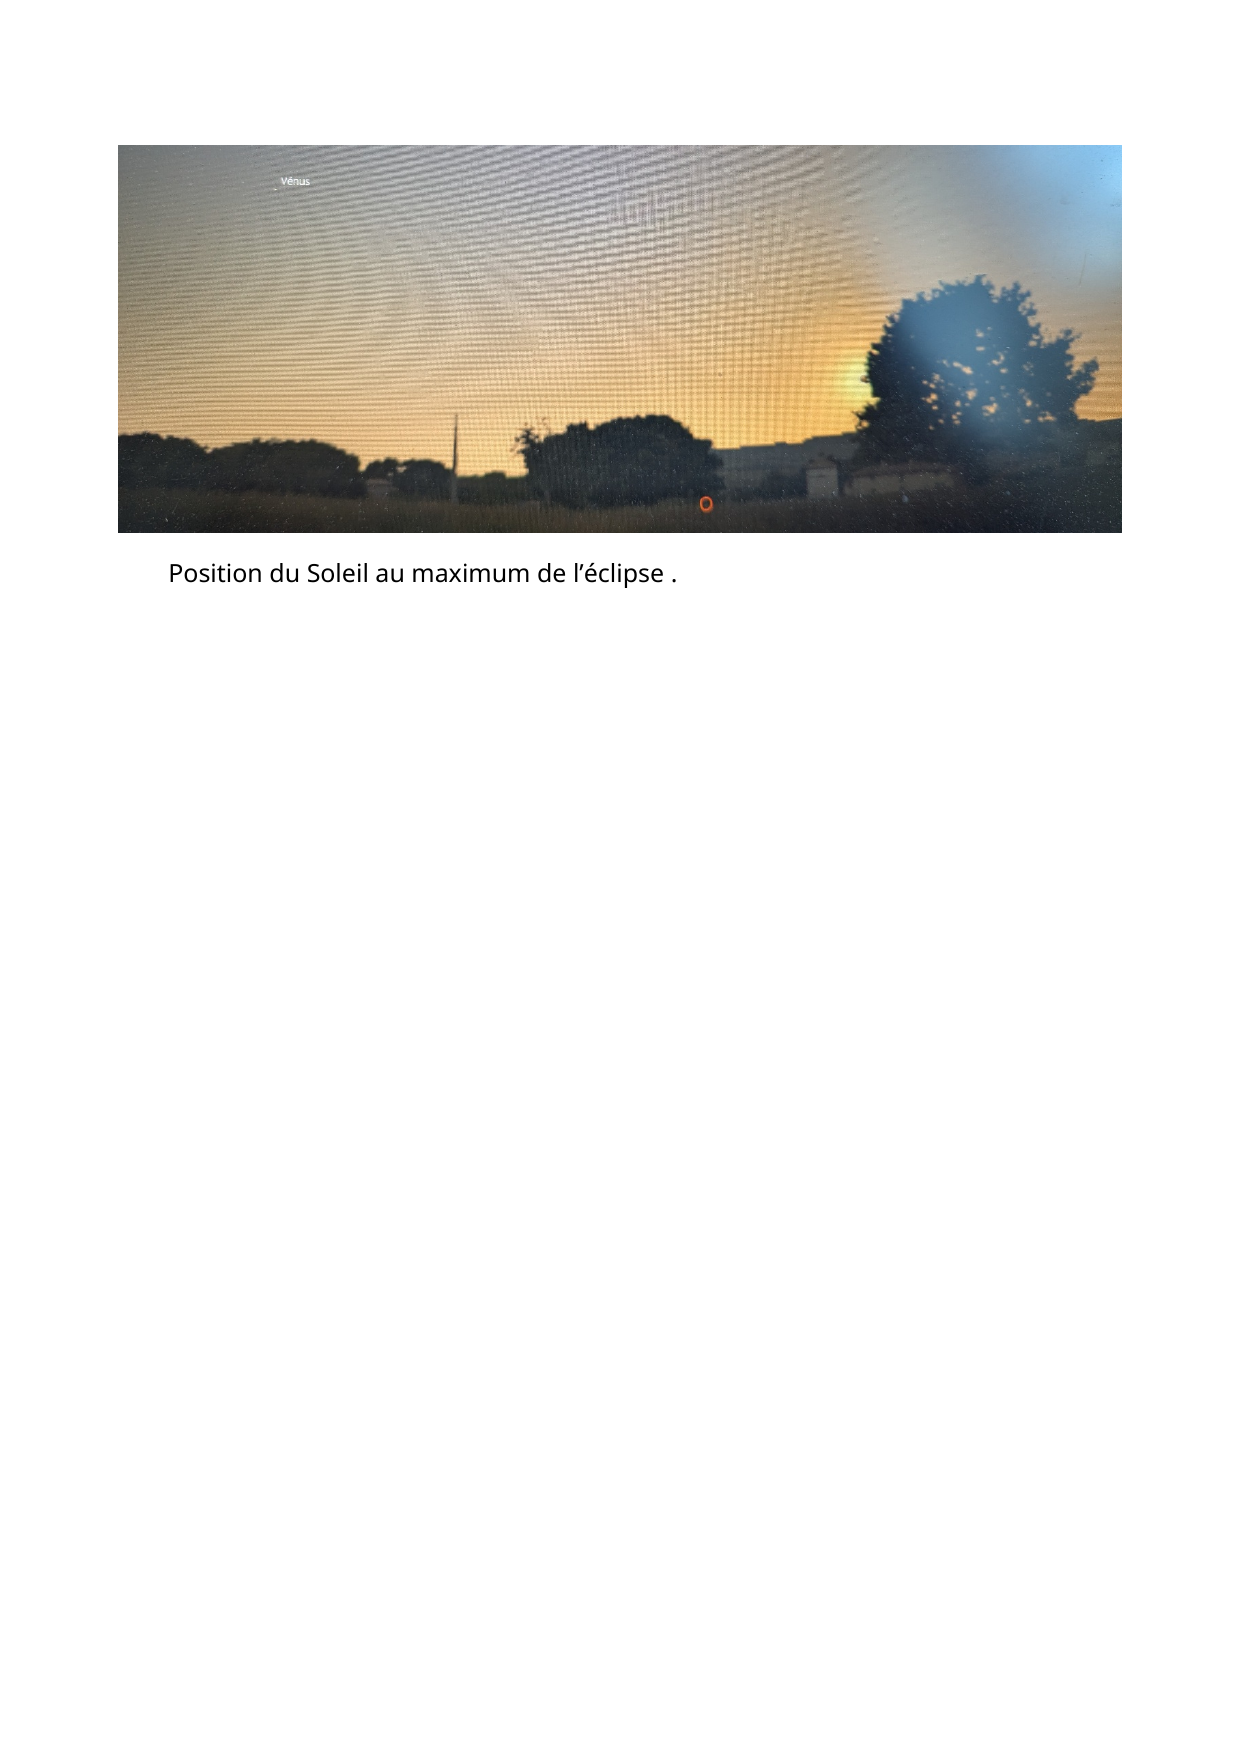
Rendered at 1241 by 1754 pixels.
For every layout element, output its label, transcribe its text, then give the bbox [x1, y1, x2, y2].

text [118, 118, 1122, 145]
text Position du Soleil au maximum de l’éclipse . [118, 533, 1122, 589]
